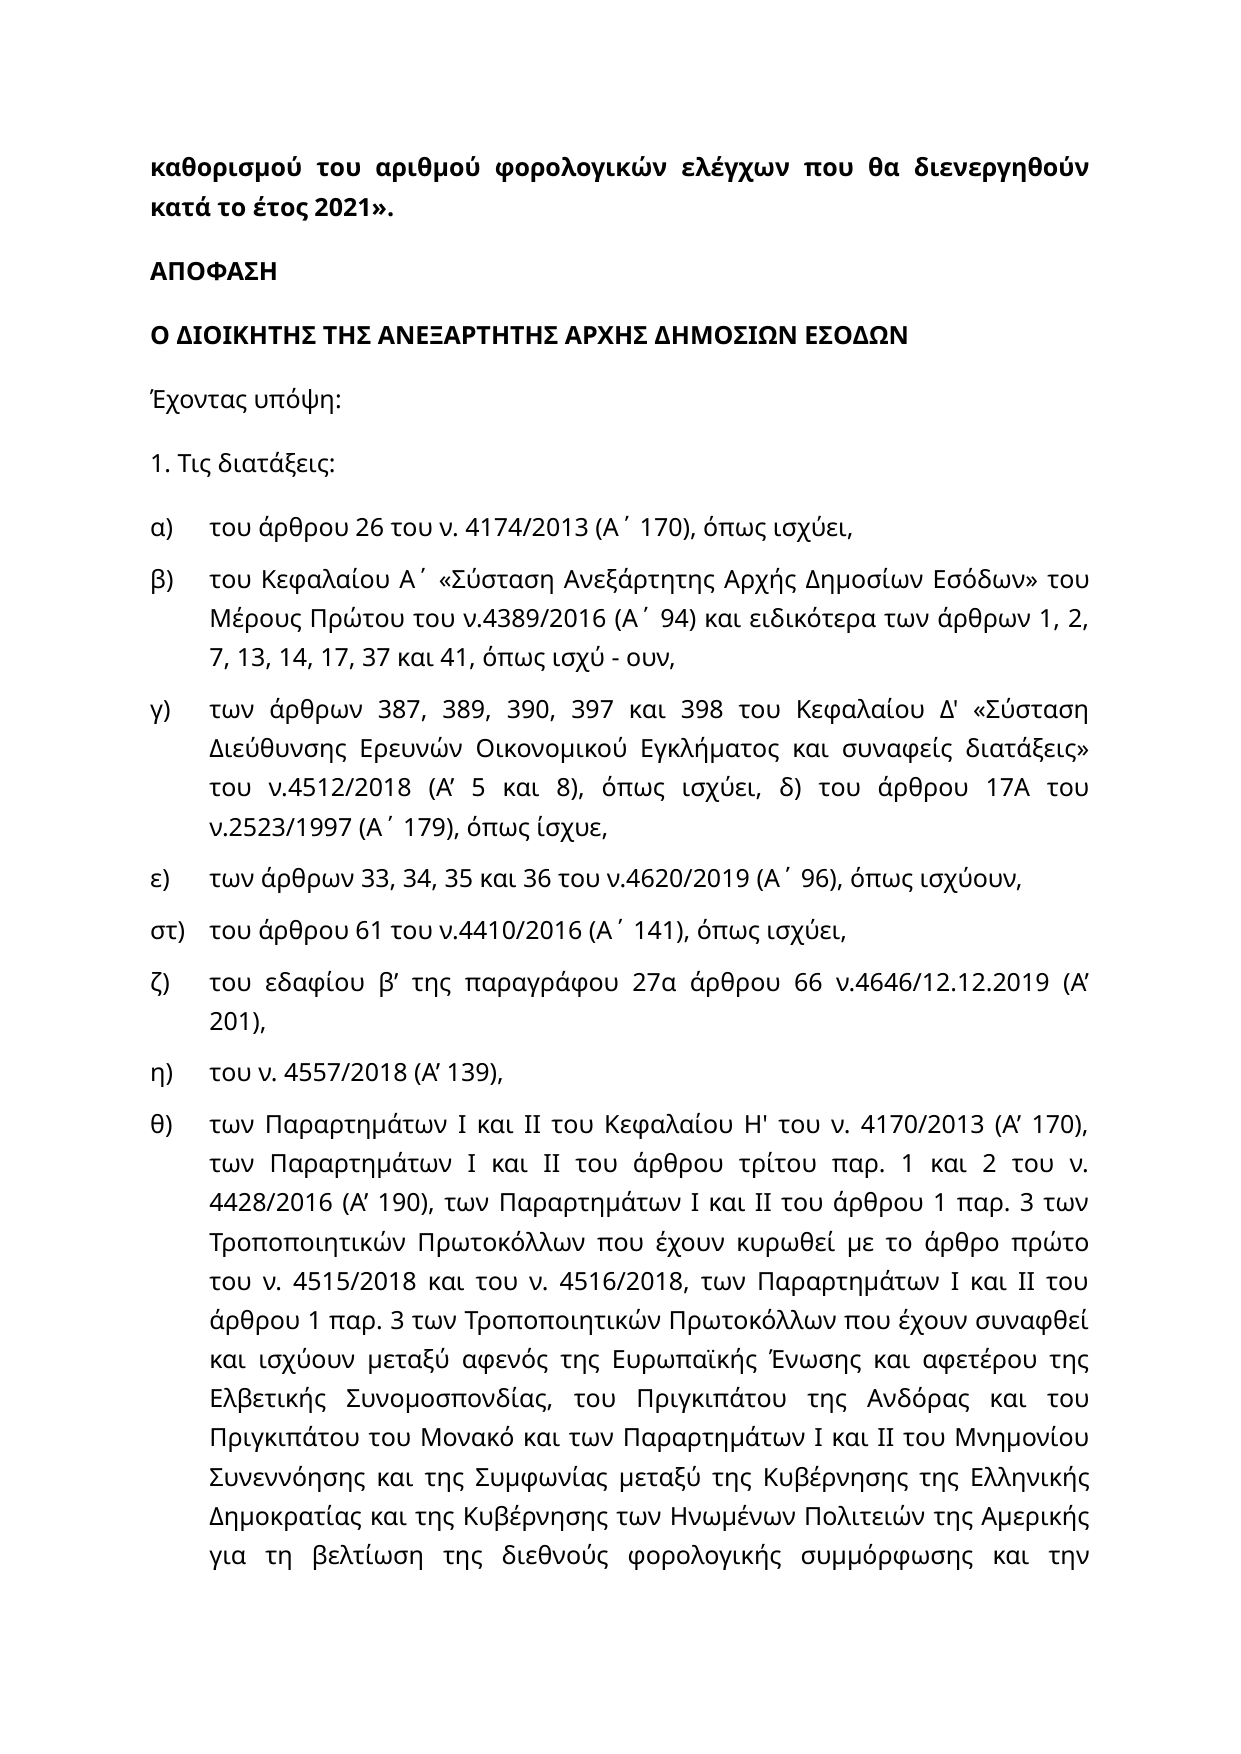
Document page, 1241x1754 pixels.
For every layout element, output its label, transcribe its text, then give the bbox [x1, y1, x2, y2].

list ε) των άρθρων 33, 34, 35 και 36 του ν.4620/2019 (Α΄ 96), όπως ισχύουν, [150, 861, 1090, 895]
list η) του ν. 4557/2018 (Α’ 139), [150, 1055, 1090, 1089]
list θ) των Παραρτημάτων Ι και II του Κεφαλαίου Η' του ν. 4170/2013 (Α’ 170), των Παραρτημάτων Ι και II του άρθρου τρίτου παρ. 1 και 2 του ν. 4428/2016 (Α’ 190), των Παραρτημάτων Ι και II του άρθρου 1 παρ. 3 των Τροποποιητικών Πρωτοκόλλων που έχουν κυρωθεί με το άρθρο πρώτο του ν. 4515/2018 και του ν. 4516/2018, των Παραρτημάτων Ι και II του άρθρου 1 παρ. 3 των Τροποποιητικών Πρωτοκόλλων που έχουν συναφθεί και ισχύουν μεταξύ αφενός της Ευρωπαϊκής Ένωσης και αφετέρου της Ελβετικής Συνομοσπονδίας, του Πριγκιπάτου της Ανδόρας και του Πριγκιπάτου του Μονακό και των Παραρτημάτων Ι και ΙΙ του Μνημονίου Συνεννόησης και της Συμφωνίας μεταξύ της Κυβέρνησης της Ελληνικής Δημοκρατίας και της Κυβέρνησης των Ηνωμένων Πολιτειών της Αμερικής για τη βελτίωση της διεθνούς φορολογικής συμμόρφωσης και την [150, 1107, 1090, 1572]
text Ο ΔΙΟΙΚΗΤΗΣ ΤΗΣ ΑΝΕΞΑΡΤΗΤΗΣ ΑΡΧΗΣ ΔΗΜΟΣΙΩΝ ΕΣΟΔΩΝ [150, 317, 1090, 352]
text καθορισμού του αριθμού φορολογικών ελέγχων που θα διενεργηθούν κατά το έτος 2021». [150, 150, 1090, 223]
text Έχοντας υπόψη: [150, 382, 1090, 416]
list ζ) του εδαφίου β’ της παραγράφου 27α άρθρου 66 ν.4646/12.12.2019 (Α’ 201), [150, 964, 1090, 1037]
text ΑΠΟΦΑΣΗ [150, 253, 1090, 287]
list στ) του άρθρου 61 του ν.4410/2016 (Α΄ 141), όπως ισχύει, [150, 912, 1090, 947]
list β) του Κεφαλαίου Α΄ «Σύσταση Ανεξάρτητης Αρχής Δημοσίων Εσόδων» του Μέρους Πρώτου του ν.4389/2016 (Α΄ 94) και ειδικότερα των άρθρων 1, 2, 7, 13, 14, 17, 37 και 41, όπως ισχύ - ουν, [150, 562, 1090, 674]
text 1. Τις διατάξεις: [150, 446, 1090, 480]
list γ) των άρθρων 387, 389, 390, 397 και 398 του Κεφαλαίου Δ' «Σύσταση Διεύθυνσης Ερευνών Οικονομικού Εγκλήματος και συναφείς διατάξεις» του ν.4512/2018 (Α’ 5 και 8), όπως ισχύει, δ) του άρθρου 17Α του ν.2523/1997 (Α΄ 179), όπως ίσχυε, [150, 692, 1090, 843]
list α) του άρθρου 26 του ν. 4174/2013 (Α΄ 170), όπως ισχύει, [150, 510, 1090, 544]
